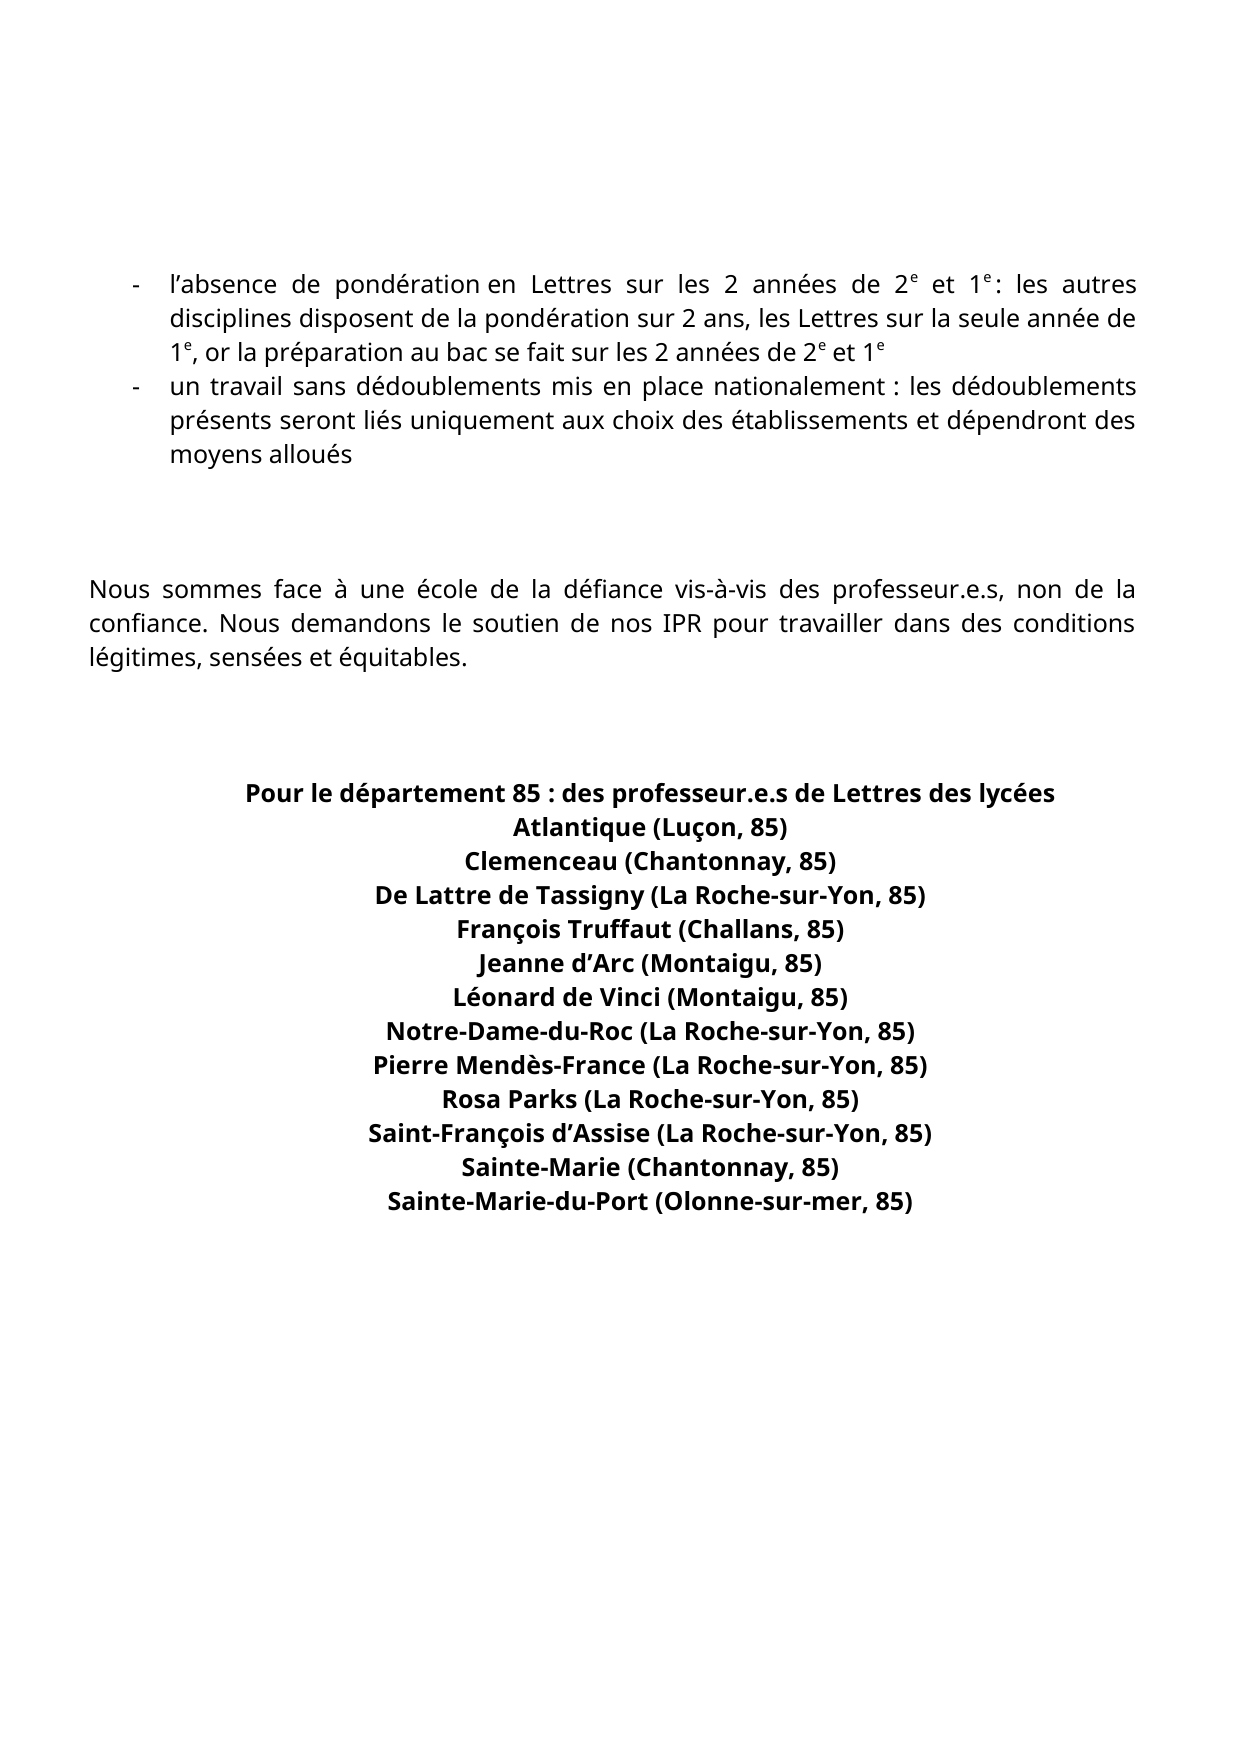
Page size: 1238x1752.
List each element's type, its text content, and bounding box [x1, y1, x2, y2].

text Nous sommes face à une école de la défiance vis-à-vis des professeur.e.s, non de la confiance. Nous demandons le soutien de nos IPR pour travailler dans des conditions légitimes, sensées et équitables. [89, 572, 1137, 674]
text Pierre Mendès-France (La Roche-sur-Yon, 85) [164, 1048, 1137, 1082]
text François Truffaut (Challans, 85) [164, 912, 1137, 946]
list un travail sans dédoublements mis en place nationalement : les dédoublements présents seront liés uniquement aux choix des établissements et dépendront des moyens alloués [132, 369, 1137, 471]
text Pour le département 85 : des professeur.e.s de Lettres des lycées [164, 776, 1137, 810]
text Atlantique (Luçon, 85) [164, 810, 1137, 844]
text Jeanne d’Arc (Montaigu, 85) [164, 946, 1137, 980]
text Rosa Parks (La Roche-sur-Yon, 85) [164, 1082, 1137, 1116]
text Notre-Dame-du-Roc (La Roche-sur-Yon, 85) [164, 1014, 1137, 1048]
text Léonard de Vinci (Montaigu, 85) [164, 980, 1137, 1014]
text Saint-François d’Assise (La Roche-sur-Yon, 85) [164, 1116, 1137, 1150]
text De Lattre de Tassigny (La Roche-sur-Yon, 85) [164, 878, 1137, 912]
text Clemenceau (Chantonnay, 85) [164, 844, 1137, 878]
text Sainte-Marie-du-Port (Olonne-sur-mer, 85) [164, 1184, 1137, 1218]
text Sainte-Marie (Chantonnay, 85) [164, 1150, 1137, 1184]
list l’absence de pondération en Lettres sur les 2 années de 2e et 1e : les autres disciplines disposent de la pondération sur 2 ans, les Lettres sur la seule année de 1e, or la préparation au bac se fait sur les 2 années de 2e et 1e [132, 267, 1137, 369]
